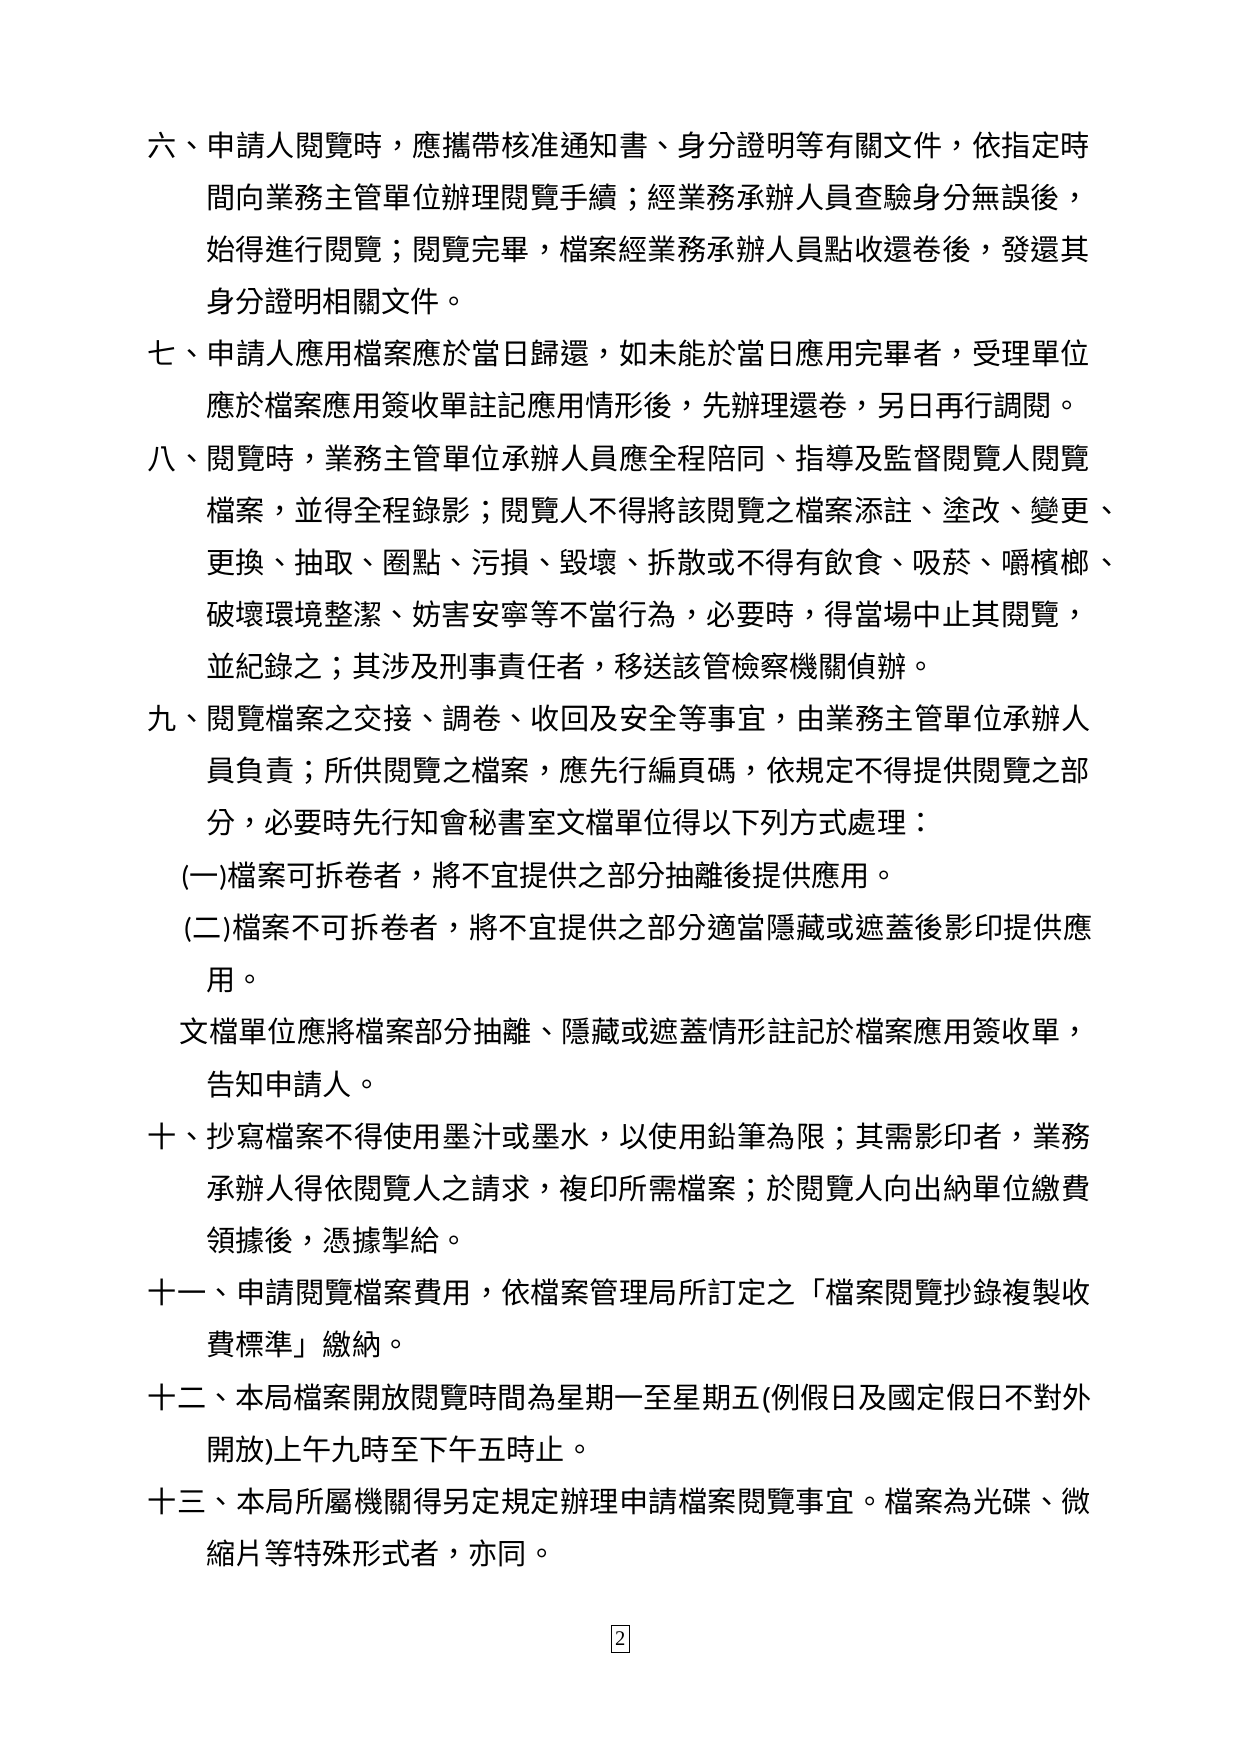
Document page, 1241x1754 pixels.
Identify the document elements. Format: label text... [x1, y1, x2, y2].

text 十、抄寫檔案不得使用墨汁或墨水，以使用鉛筆為限；其需影印者，業務承辦人得依閱覽人之請求，複印所需檔案；於閱覽人向出納單位繳費領據後，憑據掣給。 [148, 1106, 1092, 1262]
text 八、閱覽時，業務主管單位承辦人員應全程陪同、指導及監督閱覽人閱覽檔案，並得全程錄影；閱覽人不得將該閱覽之檔案添註、塗改、變更、更換、抽取、圈點、污損、毀壞、拆散或不得有飲食、吸菸、嚼檳榔、破壞環境整潔、妨害安寧等不當行為，必要時，得當場中止其閱覽，並紀錄之；其涉及刑事責任者，移送該管檢察機關偵辦。 [148, 427, 1092, 688]
text 文檔單位應將檔案部分抽離、隱藏或遮蓋情形註記於檔案應用簽收單，告知申請人。 [148, 1001, 1092, 1105]
text (二)檔案不可拆卷者，將不宜提供之部分適當隱藏或遮蓋後影印提供應用。 [148, 897, 1092, 1001]
text 十一、申請閱覽檔案費用，依檔案管理局所訂定之「檔案閱覽抄錄複製收費標準」繳納。 [148, 1262, 1092, 1366]
text 十二、本局檔案開放閱覽時間為星期一至星期五(例假日及國定假日不對外開放)上午九時至下午五時止。 [148, 1366, 1092, 1471]
text 十三、本局所屬機關得另定規定辦理申請檔案閱覽事宜。檔案為光碟、微縮片等特殊形式者，亦同。 [148, 1471, 1092, 1575]
text (一)檔案可拆卷者，將不宜提供之部分抽離後提供應用。 [148, 844, 1092, 897]
text 九、閱覽檔案之交接、調卷、收回及安全等事宜，由業務主管單位承辦人員負責；所供閱覽之檔案，應先行編頁碼，依規定不得提供閱覽之部分，必要時先行知會秘書室文檔單位得以下列方式處理： [148, 688, 1092, 844]
text 六、申請人閱覽時，應攜帶核准通知書、身分證明等有關文件，依指定時間向業務主管單位辦理閱覽手續；經業務承辦人員查驗身分無誤後， 始得進行閱覽；閱覽完畢，檔案經業務承辦人員點收還卷後，發還其身分證明相關文件。 [148, 114, 1092, 323]
text 七、申請人應用檔案應於當日歸還，如未能於當日應用完畢者，受理單位應於檔案應用簽收單註記應用情形後，先辦理還卷，另日再行調閱。 [148, 323, 1092, 427]
